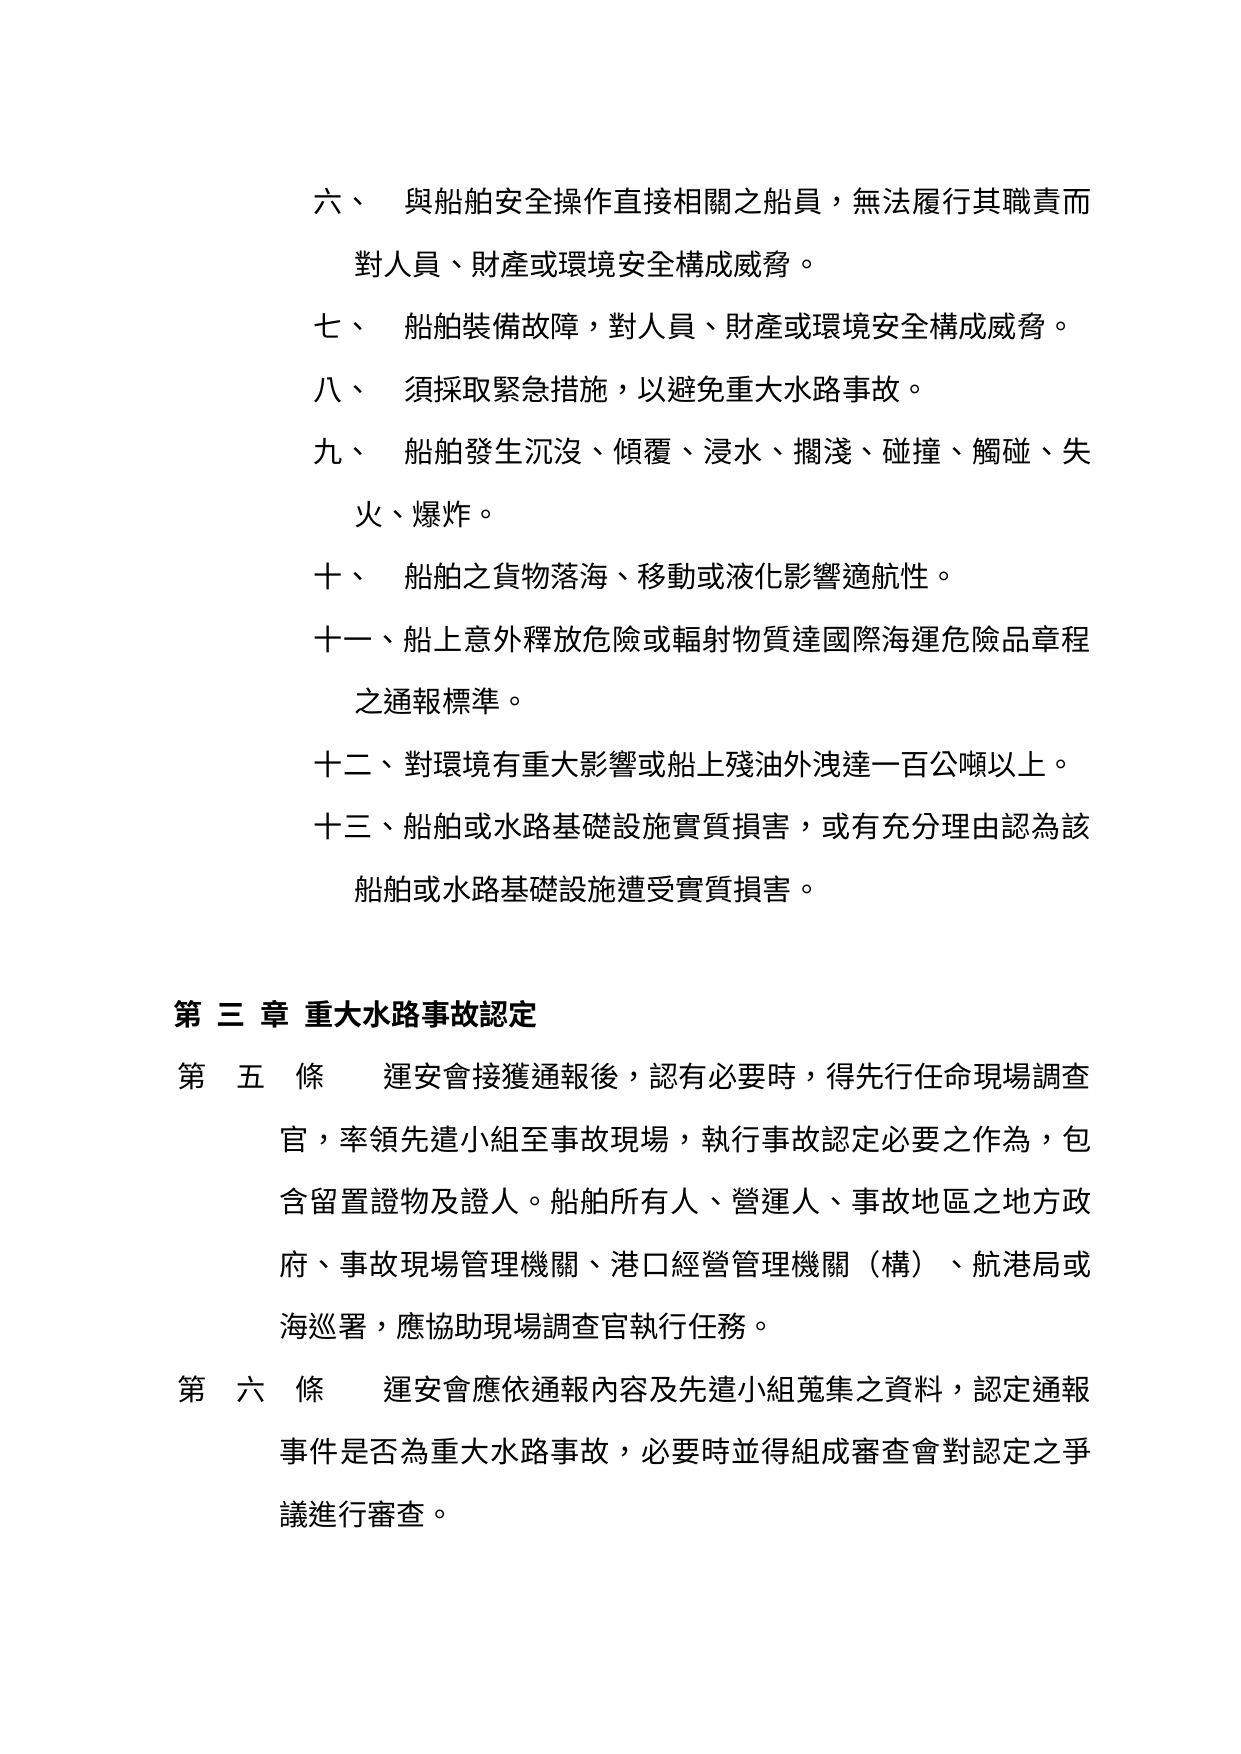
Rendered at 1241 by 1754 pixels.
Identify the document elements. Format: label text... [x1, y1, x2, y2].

text 第 六 條 運安會應依通報內容及先遣小組蒐集之資料，認定通報事件是否為重大水路事故，必要時並得組成審查會對認定之爭議進行審查。 [177, 1346, 1092, 1533]
text 六、 與船舶安全操作直接相關之船員，無法履行其職責而對人員、財產或環境安全構成威脅。 [314, 158, 1092, 283]
text 第 五 條 運安會接獲通報後，認有必要時，得先行任命現場調查官，率領先遣小組至事故現場，執行事故認定必要之作為，包含留置證物及證人。船舶所有人、營運人、事故地區之地方政府、事故現場管理機關、港口經營管理機關（構）、航港局或海巡署，應協助現場調查官執行任務。 [177, 1033, 1092, 1346]
text 八、 須採取緊急措施，以避免重大水路事故。 [314, 346, 1092, 408]
text 十二、 對環境有重大影響或船上殘油外洩達一百公噸以上。 [314, 721, 1092, 783]
text 十三、船舶或水路基礎設施實質損害，或有充分理由認為該船舶或水路基礎設施遭受實質損害。 [314, 783, 1092, 908]
text 十、 船舶之貨物落海、移動或液化影響適航性。 [314, 533, 1092, 596]
text 十一、船上意外釋放危險或輻射物質達國際海運危險品章程之通報標準。 [314, 596, 1092, 721]
text 七、 船舶裝備故障，對人員、財產或環境安全構成威脅。 [314, 283, 1092, 346]
text 九、 船舶發生沉沒、傾覆、浸水、擱淺、碰撞、觸碰、失火、爆炸。 [314, 408, 1092, 533]
text 第 三 章 重大水路事故認定 [173, 971, 1092, 1033]
